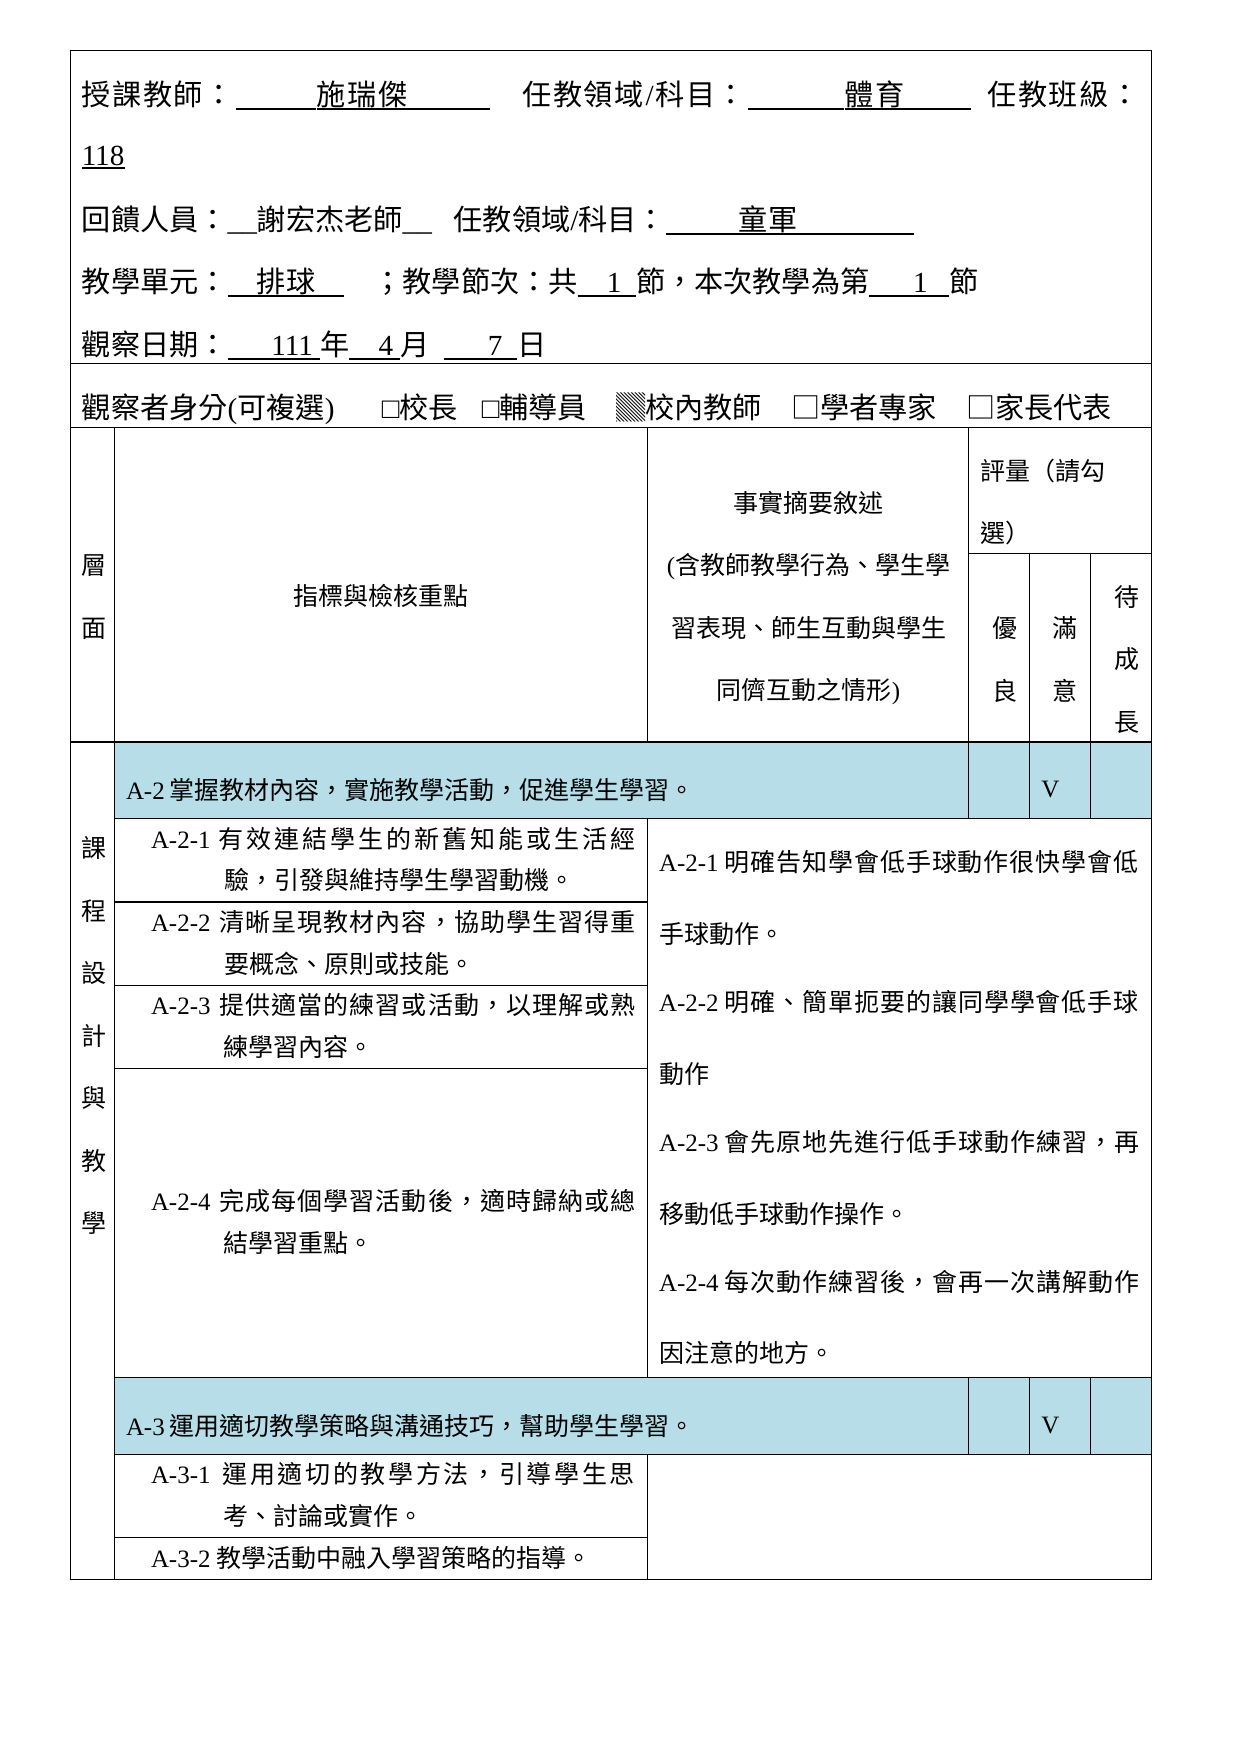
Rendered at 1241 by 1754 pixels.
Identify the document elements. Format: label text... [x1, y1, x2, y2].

table_cell 指標與檢核重點 [115, 428, 647, 741]
table_cell 事實摘要敘述 (含教師教學行為、學生學習表現、師生互動與學生同儕互動之情形) [648, 428, 968, 741]
table_cell A-2-1明確告知學會低手球動作很快學會低手球動作。 A-2-2明確、簡單扼要的讓同學學會低手球動作 A-2-3會先原地先進行低手球動作練習，再移動低手球動作操作。 A-2-4每次動作練習後，會再一次講解動作因注意的地方。 [648, 819, 1151, 1377]
table_cell 優良 [969, 554, 1029, 741]
table_cell A-2掌握教材內容，實施教學活動，促進學生學習。 [115, 743, 968, 818]
table_cell A-2-1有效連結學生的新舊知能或生活經驗，引發與維持學生學習動機。 [115, 819, 647, 901]
table_cell 滿意 [1030, 554, 1090, 741]
table_cell A-2-2 清晰呈現教材內容，協助學生習得重要概念、原則或技能。 [115, 903, 647, 984]
table_cell [1091, 743, 1151, 818]
table_cell A-2-4 完成每個學習活動後，適時歸納或總結學習重點。 [115, 1069, 647, 1377]
table_cell 待成長 [1091, 554, 1151, 741]
table_cell [969, 1378, 1029, 1454]
table_cell [648, 1455, 1151, 1579]
table_cell A-2-3 提供適當的練習或活動，以理解或熟練學習內容。 [115, 986, 647, 1068]
table_cell A-3運用適切教學策略與溝通技巧，幫助學生學習。 [115, 1378, 968, 1454]
table_cell V [1030, 743, 1090, 818]
table_cell [969, 743, 1029, 818]
table_cell A-3-2 教學活動中融入學習策略的指導。 [115, 1538, 647, 1579]
table_cell 評量（請勾選） [969, 428, 1151, 553]
table_cell [1091, 1378, 1151, 1454]
table_cell 觀察者身分(可複選) □校長 □輔導員 ▓校內教師 □學者專家 □家長代表 [71, 364, 1151, 427]
table_cell V [1030, 1378, 1090, 1454]
table_cell A-3-1 運用適切的教學方法，引導學生思考、討論或實作。 [115, 1455, 647, 1537]
table_header 授課教師： 施瑞傑 任教領域/科目： 體育 任教班級： 118 回饋人員：__謝宏杰老師__ 任教領域/科目： 童軍 教學單元： 排球 ；教學節次：共 1 節，本次教學為第 1 節 觀察日期： 111 年 4 月 7 日 [71, 51, 1151, 363]
table_cell 層面 [71, 428, 114, 741]
table_cell 課 程 設 計 與 教 學 [71, 743, 114, 1579]
